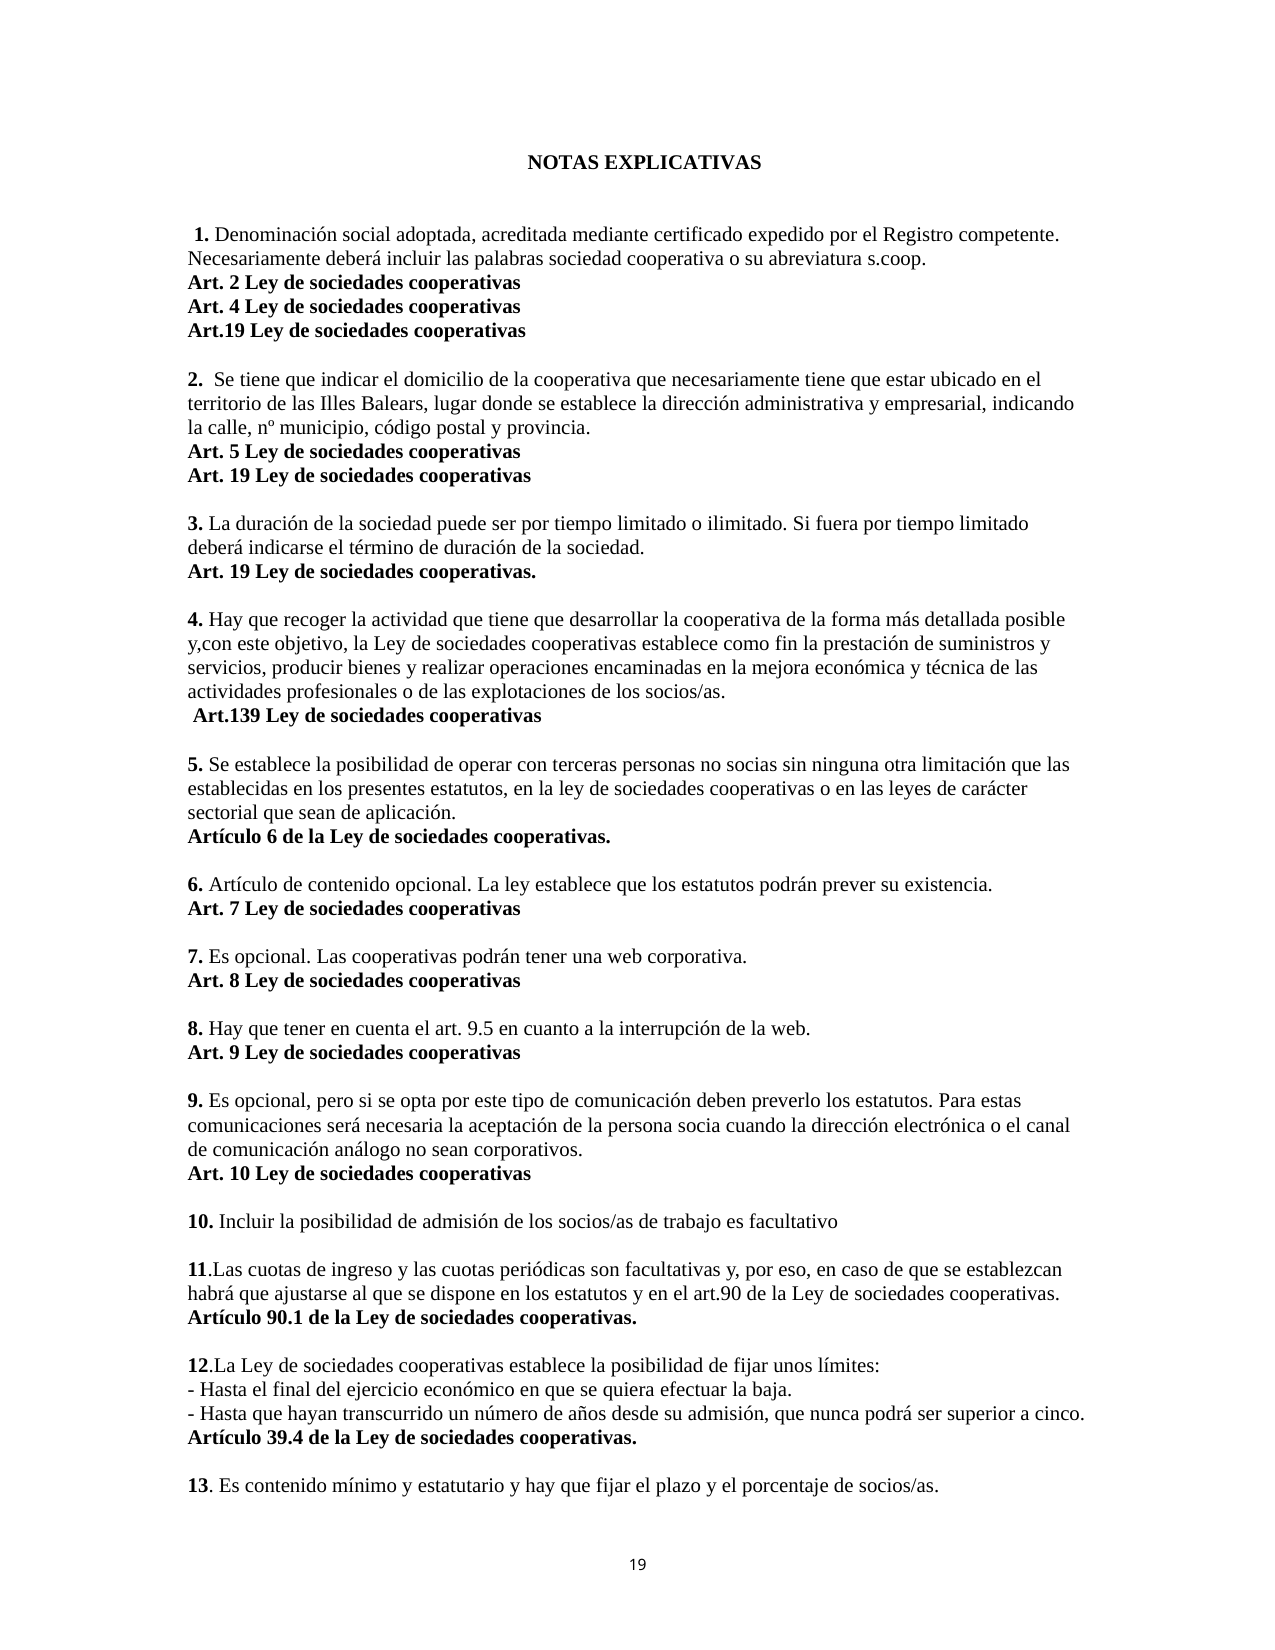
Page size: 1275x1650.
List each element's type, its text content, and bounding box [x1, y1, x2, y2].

text - Hasta el final del ejercicio económico en que se quiera efectuar la baja. [187, 1377, 1087, 1401]
text Artículo 90.1 de la Ley de sociedades cooperativas. [187, 1305, 1087, 1329]
text Art. 19 Ley de sociedades cooperativas [187, 463, 1087, 487]
text NOTAS EXPLICATIVAS [527, 150, 1088, 174]
text - Hasta que hayan transcurrido un número de años desde su admisión, que nunca podrá ser superior a cinco. [187, 1401, 1087, 1425]
text 11.Las cuotas de ingreso y las cuotas periódicas son facultativas y, por eso, en caso de que se establezcan habrá que ajustarse al que se dispone en los estatutos y en el art.90 de la Ley de sociedades cooperativas. [187, 1257, 1087, 1305]
text 6. Artículo de contenido opcional. La ley establece que los estatutos podrán prever su existencia. [187, 872, 1087, 896]
text Art.139 Ley de sociedades cooperativas [187, 703, 1087, 727]
text 2. Se tiene que indicar el domicilio de la cooperativa que necesariamente tiene que estar ubicado en el territorio de las Illes Balears, lugar donde se establece la dirección administrativa y empresarial, indicando la calle, nº municipio, código postal y provincia. [187, 367, 1087, 439]
text 5. Se establece la posibilidad de operar con terceras personas no socias sin ninguna otra limitación que las establecidas en los presentes estatutos, en la ley de sociedades cooperativas o en las leyes de carácter sectorial que sean de aplicación. [187, 752, 1087, 824]
text Art. 4 Ley de sociedades cooperativas [187, 294, 1087, 318]
text Art.19 Ley de sociedades cooperativas [187, 318, 1087, 342]
text Artículo 39.4 de la Ley de sociedades cooperativas. [187, 1425, 1087, 1449]
text Artículo 6 de la Ley de sociedades cooperativas. [187, 824, 1087, 848]
text Art. 9 Ley de sociedades cooperativas [187, 1040, 1087, 1064]
text Art. 2 Ley de sociedades cooperativas [187, 270, 1087, 294]
text 3. La duración de la sociedad puede ser por tiempo limitado o ilimitado. Si fuera por tiempo limitado deberá indicarse el término de duración de la sociedad. [187, 511, 1087, 559]
text 7. Es opcional. Las cooperativas podrán tener una web corporativa. [187, 944, 1087, 968]
text 13. Es contenido mínimo y estatutario y hay que fijar el plazo y el porcentaje de socios/as. [187, 1473, 1087, 1497]
text 10. Incluir la posibilidad de admisión de los socios/as de trabajo es facultativo [187, 1209, 1087, 1233]
text 8. Hay que tener en cuenta el art. 9.5 en cuanto a la interrupción de la web. [187, 1016, 1087, 1040]
text Necesariamente deberá incluir las palabras sociedad cooperativa o su abreviatura s.coop. [187, 246, 1087, 270]
text 9. Es opcional, pero si se opta por este tipo de comunicación deben preverlo los estatutos. Para estas comunicaciones será necesaria la aceptación de la persona socia cuando la dirección electrónica o el canal de comunicación análogo no sean corporativos. [187, 1088, 1087, 1161]
text 4. Hay que recoger la actividad que tiene que desarrollar la cooperativa de la forma más detallada posible y,con este objetivo, la Ley de sociedades cooperativas establece como fin la prestación de suministros y servicios, producir bienes y realizar operaciones encaminadas en la mejora económica y técnica de las actividades profesionales o de las explotaciones de los socios/as. [187, 607, 1087, 703]
text 1. Denominación social adoptada, acreditada mediante certificado expedido por el Registro competente. [193, 222, 1087, 246]
text Art. 5 Ley de sociedades cooperativas [187, 439, 1087, 463]
text 12.La Ley de sociedades cooperativas establece la posibilidad de fijar unos límites: [187, 1353, 1087, 1377]
text Art. 19 Ley de sociedades cooperativas. [187, 559, 1087, 583]
text Art. 7 Ley de sociedades cooperativas [187, 896, 1087, 920]
text Art. 8 Ley de sociedades cooperativas [187, 968, 1087, 992]
text Art. 10 Ley de sociedades cooperativas [187, 1161, 1087, 1185]
